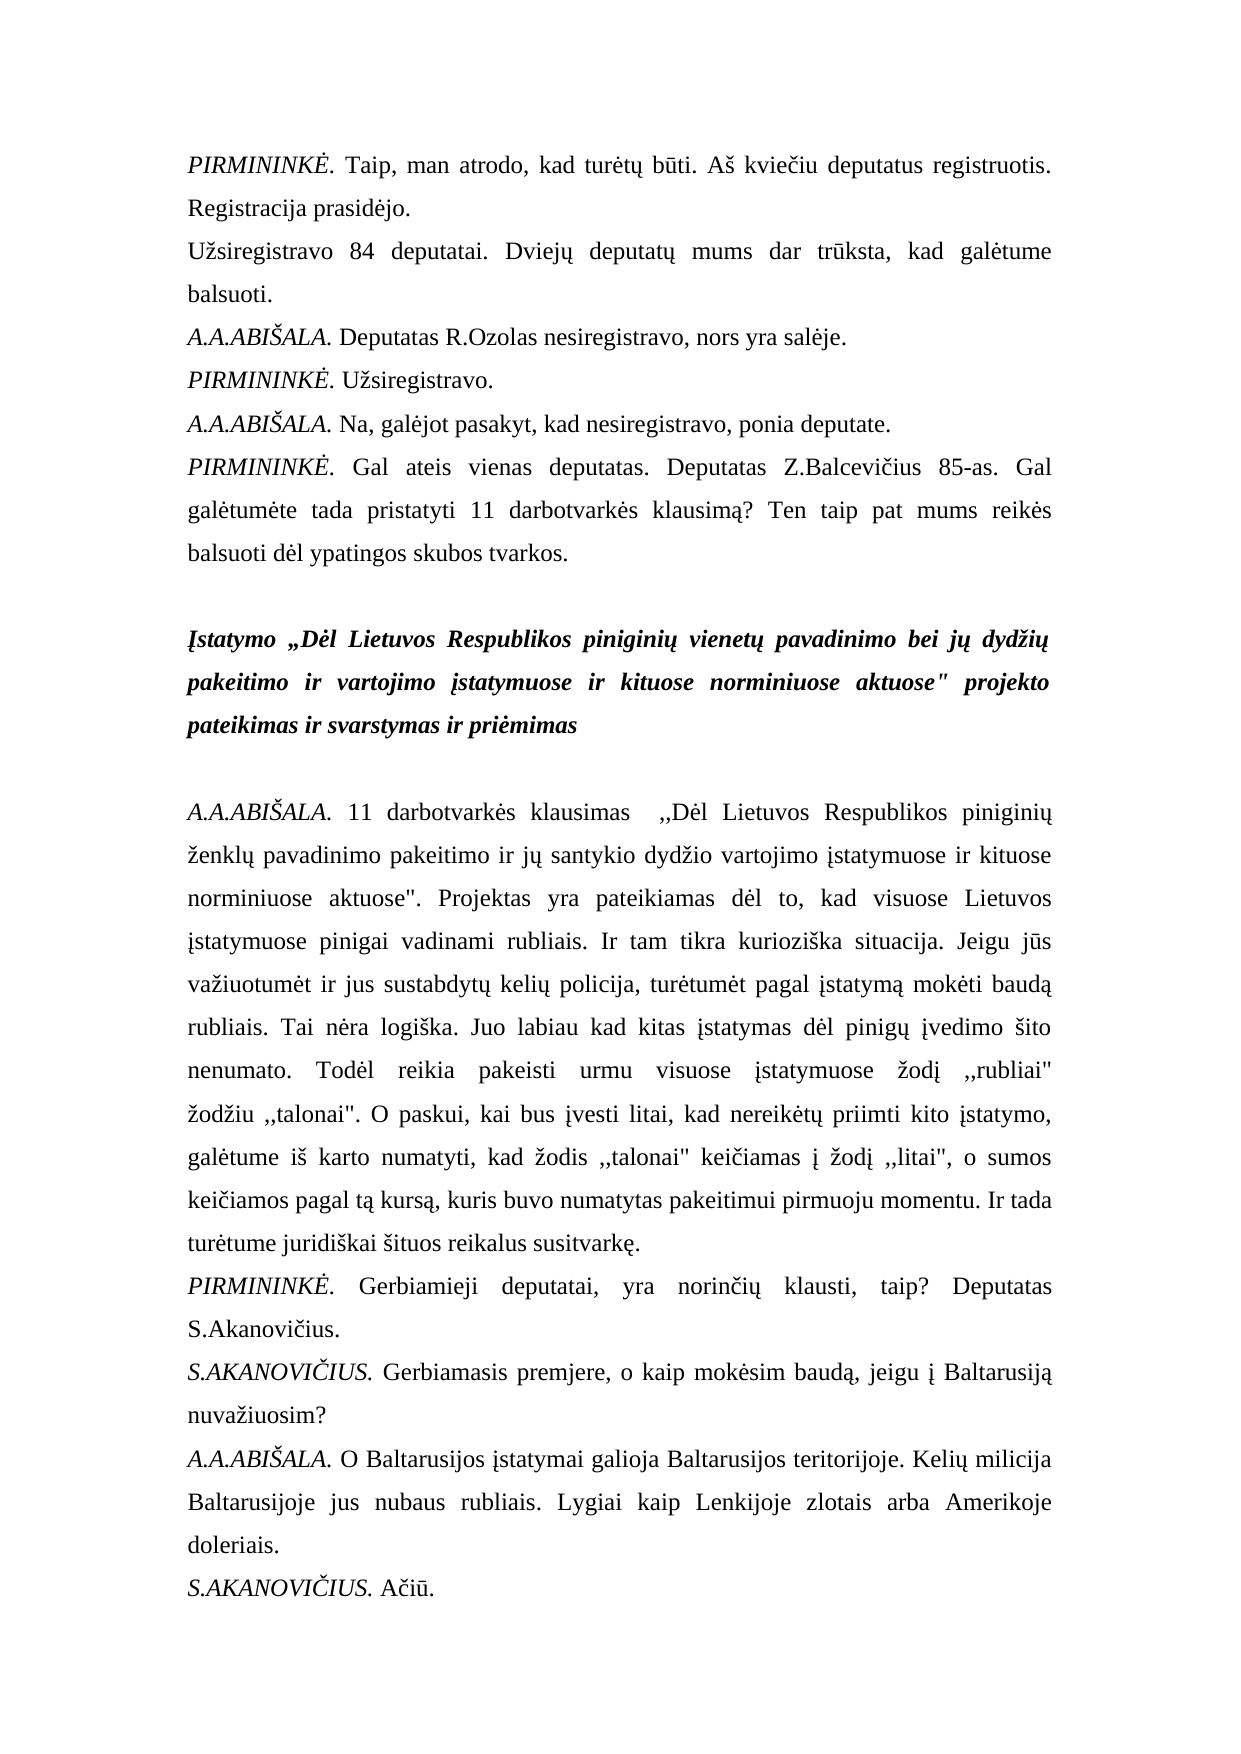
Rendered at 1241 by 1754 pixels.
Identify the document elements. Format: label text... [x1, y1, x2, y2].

text A.A.ABIŠALA. Na, galėjot pasakyt, kad nesiregistravo, ponia deputate. [187, 409, 1053, 437]
text PIRMININKĖ. Taip, man atrodo, kad turėtų būti. Aš kviečiu deputatus registruotis. Registracija prasidėjo. [187, 150, 1053, 222]
text PIRMININKĖ. Gerbiamieji deputatai, yra norinčių klausti, taip? Deputatas S.Akanovičius. [187, 1271, 1053, 1343]
text Įstatymo „Dėl Lietuvos Respublikos piniginių vienetų pavadinimo bei jų dydžių pakeitimo ir vartojimo įstatymuose ir kituose norminiuose aktuose" projekto pateikimas ir svarstymas ir priėmimas [187, 624, 1053, 739]
text S.AKANOVIČIUS. Gerbiamasis premjere, o kaip mokėsim baudą, jeigu į Baltarusiją nuvažiuosim? [187, 1357, 1053, 1429]
text S.AKANOVIČIUS. Ačiū. [187, 1573, 1053, 1602]
text A.A.ABIŠALA. O Baltarusijos įstatymai galioja Baltarusijos teritorijoje. Kelių milicija Baltarusijoje jus nubaus rubliais. Lygiai kaip Lenkijoje zlotais arba Amerikoje doleriais. [187, 1444, 1053, 1559]
text A.A.ABIŠALA. Deputatas R.Ozolas nesiregistravo, nors yra salėje. [187, 322, 1053, 351]
text PIRMININKĖ. Gal ateis vienas deputatas. Deputatas Z.Balcevičius 85-as. Gal galėtumėte tada pristatyti 11 darbotvarkės klausimą? Ten taip pat mums reikės balsuoti dėl ypatingos skubos tvarkos. [187, 452, 1053, 567]
text A.A.ABIŠALA. 11 darbotvarkės klausimas ,,Dėl Lietuvos Respublikos piniginių ženklų pavadinimo pakeitimo ir jų santykio dydžio vartojimo įstatymuose ir kituose norminiuose aktuose". Projektas yra pateikiamas dėl to, kad visuose Lietuvos įstatymuose pinigai vadinami rubliais. Ir tam tikra kurioziška situacija. Jeigu jūs važiuotumėt ir jus sustabdytų kelių policija, turėtumėt pagal įstatymą mokėti baudą rubliais. Tai nėra logiška. Juo labiau kad kitas įstatymas dėl pinigų įvedimo šito nenumato. Todėl reikia pakeisti urmu visuose įstatymuose žodį ,,rubliai" žodžiu ,,talonai". O paskui, kai bus įvesti litai, kad nereikėtų priimti kito įstatymo, galėtume iš karto numatyti, kad žodis ,,talonai" keičiamas į žodį ,,litai", o sumos keičiamos pagal tą kursą, kuris buvo numatytas pakeitimui pirmuoju momentu. Ir tada turėtume juridiškai šituos reikalus susitvarkę. [187, 797, 1053, 1257]
text Užsiregistravo 84 deputatai. Dviejų deputatų mums dar trūksta, kad galėtume balsuoti. [187, 236, 1053, 308]
text PIRMININKĖ. Užsiregistravo. [187, 366, 1053, 394]
